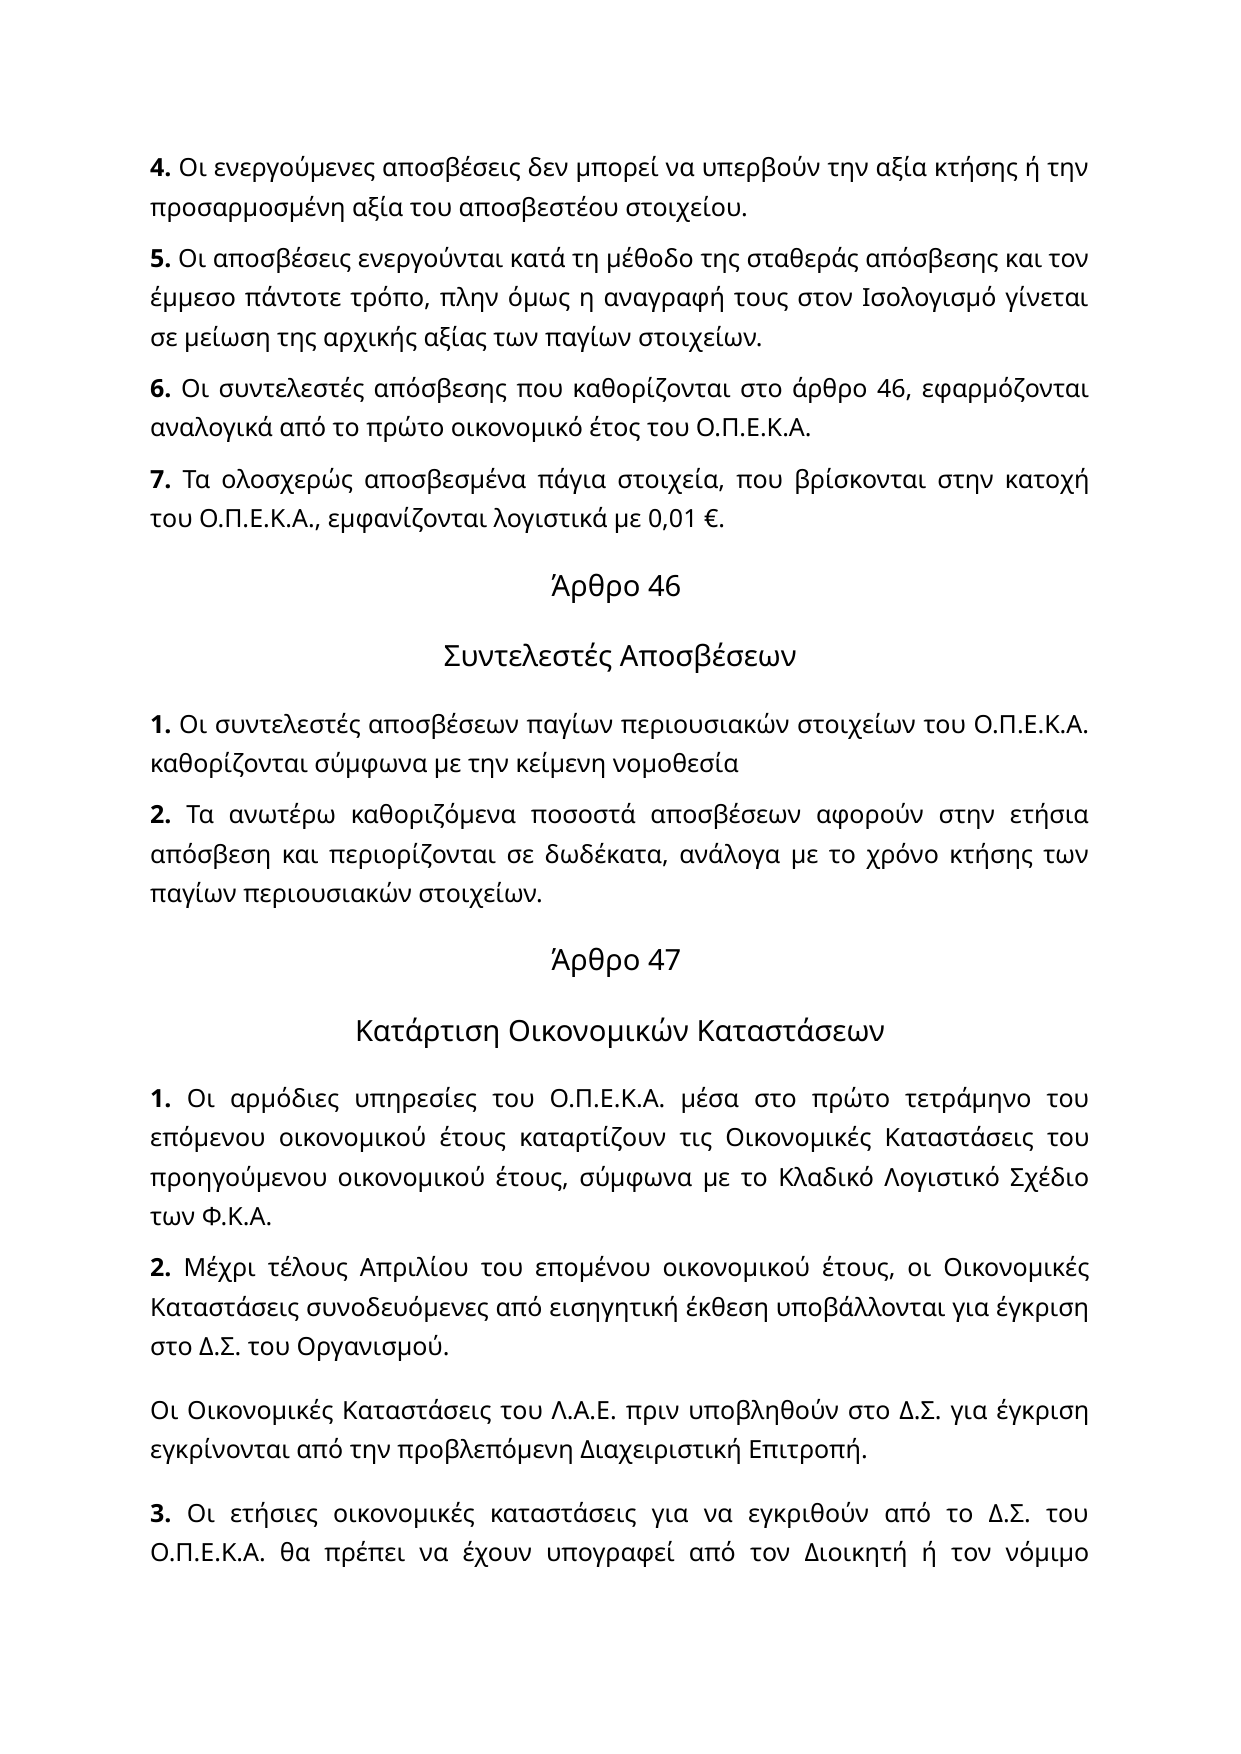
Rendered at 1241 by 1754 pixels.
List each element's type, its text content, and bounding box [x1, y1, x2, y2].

subtitle Συντελεστές Αποσβέσεων [150, 636, 1090, 675]
text 1. Οι συντελεστές αποσβέσεων παγίων περιουσιακών στοιχείων του Ο.Π.Ε.Κ.Α. καθορίζονται σύμφωνα με την κείμενη νομοθεσία [150, 706, 1090, 779]
subtitle Άρθρο 47 [150, 939, 1090, 979]
subtitle Κατάρτιση Οικονομικών Καταστάσεων [150, 1010, 1090, 1050]
text 3. Οι ετήσιες οικονομικές καταστάσεις για να εγκριθούν από το Δ.Σ. του Ο.Π.Ε.Κ.Α. θα πρέπει να έχουν υπογραφεί από τον Διοικητή ή τον νόμιμο [150, 1496, 1090, 1569]
text 2. Τα ανωτέρω καθοριζόμενα ποσοστά αποσβέσεων αφορούν στην ετήσια απόσβεση και περιορίζονται σε δωδέκατα, ανάλογα με το χρόνο κτήσης των παγίων περιουσιακών στοιχείων. [150, 797, 1090, 909]
text 4. Οι ενεργούμενες αποσβέσεις δεν μπορεί να υπερβούν την αξία κτήσης ή την προσαρμοσμένη αξία του αποσβεστέου στοιχείου. [150, 150, 1090, 223]
text Οι Οικονομικές Καταστάσεις του Λ.Α.Ε. πριν υποβληθούν στο Δ.Σ. για έγκριση εγκρίνονται από την προβλεπόμενη Διαχειριστική Επιτροπή. [150, 1392, 1090, 1466]
text 6. Οι συντελεστές απόσβεσης που καθορίζονται στο άρθρο 46, εφαρμόζονται αναλογικά από το πρώτο οικονομικό έτος του Ο.Π.Ε.Κ.Α. [150, 371, 1090, 444]
text 2. Μέχρι τέλους Απριλίου του επομένου οικονομικού έτους, οι Οικονομικές Καταστάσεις συνοδευόμενες από εισηγητική έκθεση υποβάλλονται για έγκριση στο Δ.Σ. του Οργανισμού. [150, 1250, 1090, 1362]
text 7. Τα ολοσχερώς αποσβεσμένα πάγια στοιχεία, που βρίσκονται στην κατοχή του Ο.Π.Ε.Κ.Α., εμφανίζονται λογιστικά με 0,01 €. [150, 462, 1090, 535]
text 5. Οι αποσβέσεις ενεργούνται κατά τη μέθοδο της σταθεράς απόσβεσης και τον έμμεσο πάντοτε τρόπο, πλην όμως η αναγραφή τους στον Ισολογισμό γίνεται σε μείωση της αρχικής αξίας των παγίων στοιχείων. [150, 241, 1090, 353]
subtitle Άρθρο 46 [150, 565, 1090, 605]
text 1. Οι αρμόδιες υπηρεσίες του Ο.Π.Ε.Κ.Α. μέσα στο πρώτο τετράμηνο του επόμενου οικονομικού έτους καταρτίζουν τις Οικονομικές Καταστάσεις του προηγούμενου οικονομικού έτους, σύμφωνα με το Κλαδικό Λογιστικό Σχέδιο των Φ.Κ.Α. [150, 1081, 1090, 1232]
